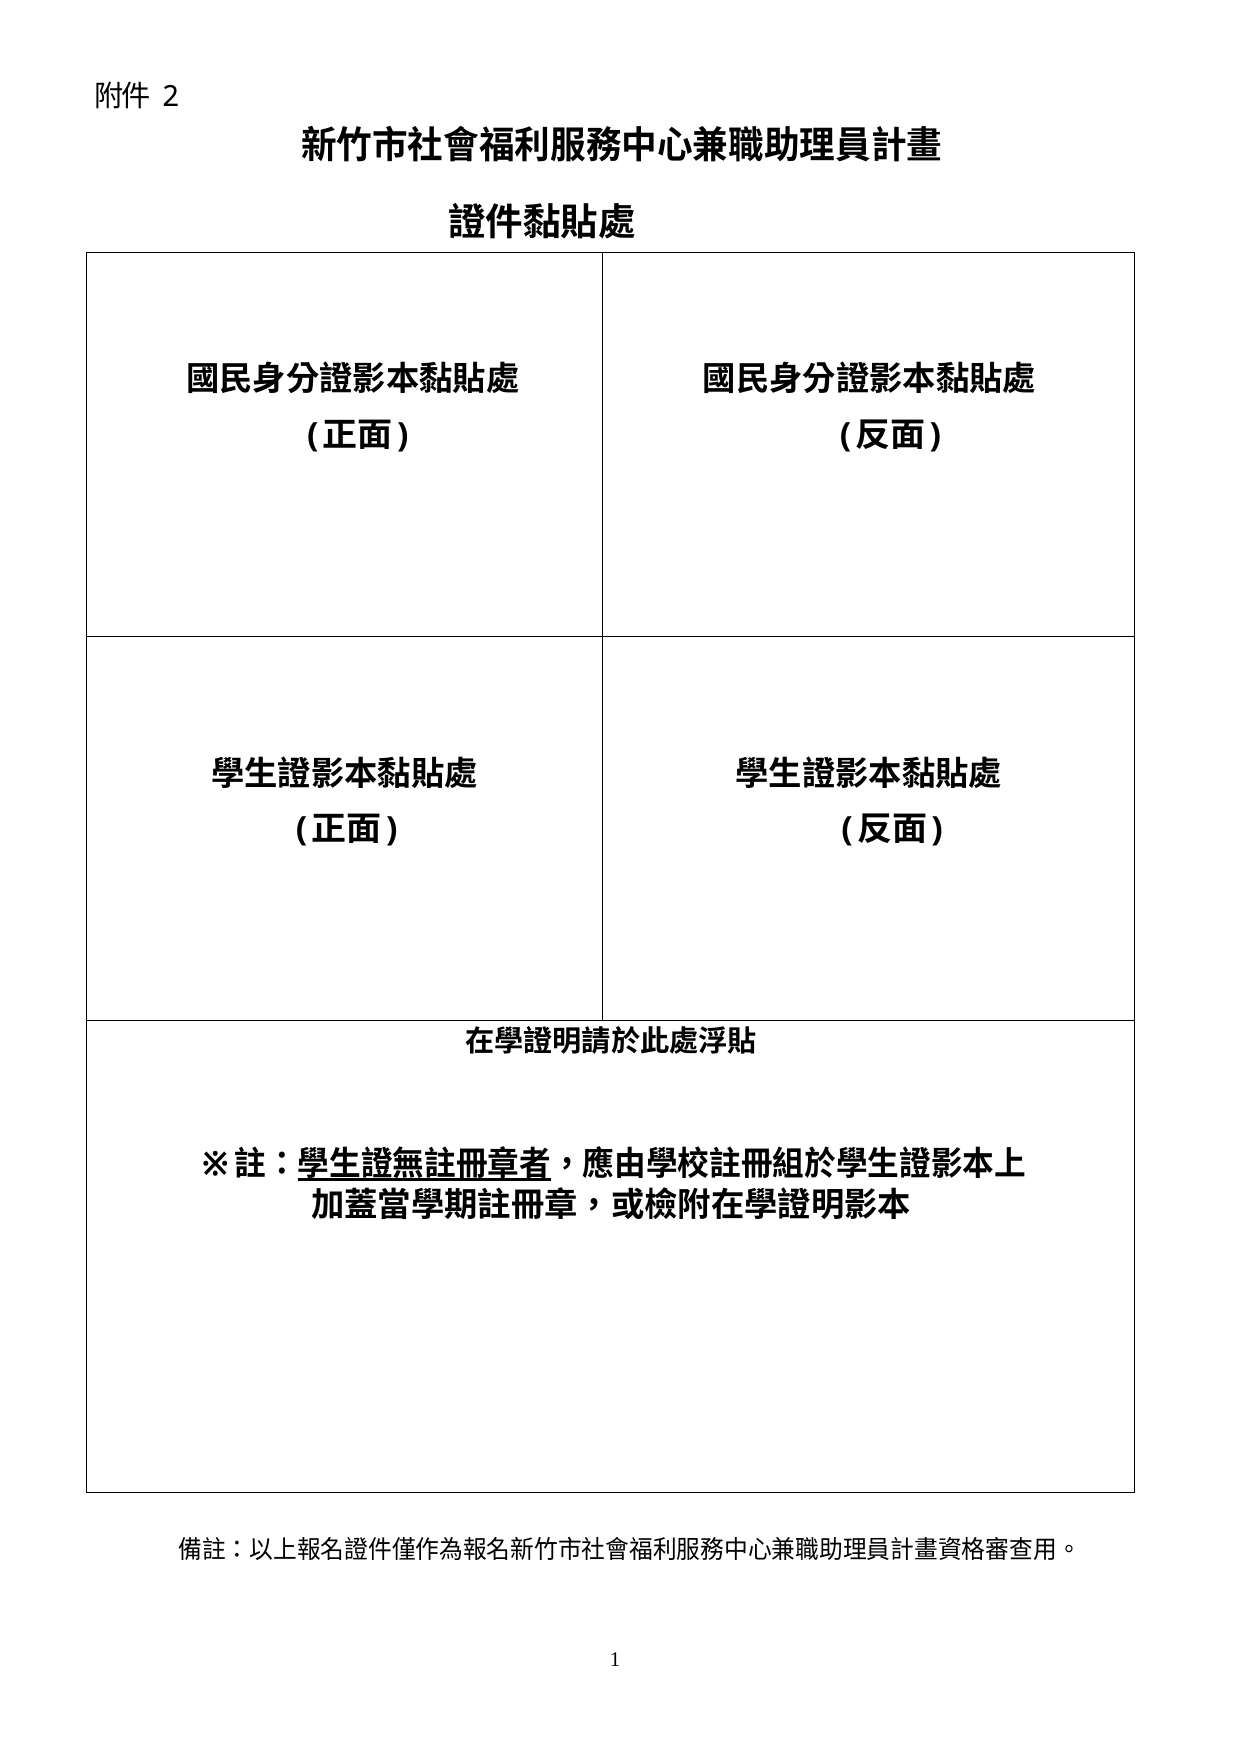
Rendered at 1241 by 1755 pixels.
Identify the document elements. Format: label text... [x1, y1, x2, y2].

subtitle 備註：以上報名證件僅作為報名新竹市社會福利服務中心兼職助理員計畫資格審查用。 [62, 1493, 1096, 1575]
text 新竹市社會福利服務中心兼職助理員計畫 [62, 115, 1180, 169]
table_header 國民身分證影本黏貼處 (正面) [87, 253, 602, 636]
text 附件 2 [62, 73, 1180, 115]
table_header 國民身分證影本黏貼處 (反面) [603, 253, 1134, 636]
table_cell 學生證影本黏貼處 (反面) [603, 637, 1134, 1019]
subtitle 證件黏貼處 [62, 169, 1021, 252]
table_cell 在學證明請於此處浮貼 ※註：學生證無註冊章者，應由學校註冊組於學生證影本上 加蓋當學期註冊章，或檢附在學證明影本 [87, 1021, 1134, 1492]
table_cell 學生證影本黏貼處 (正面) [87, 637, 602, 1019]
